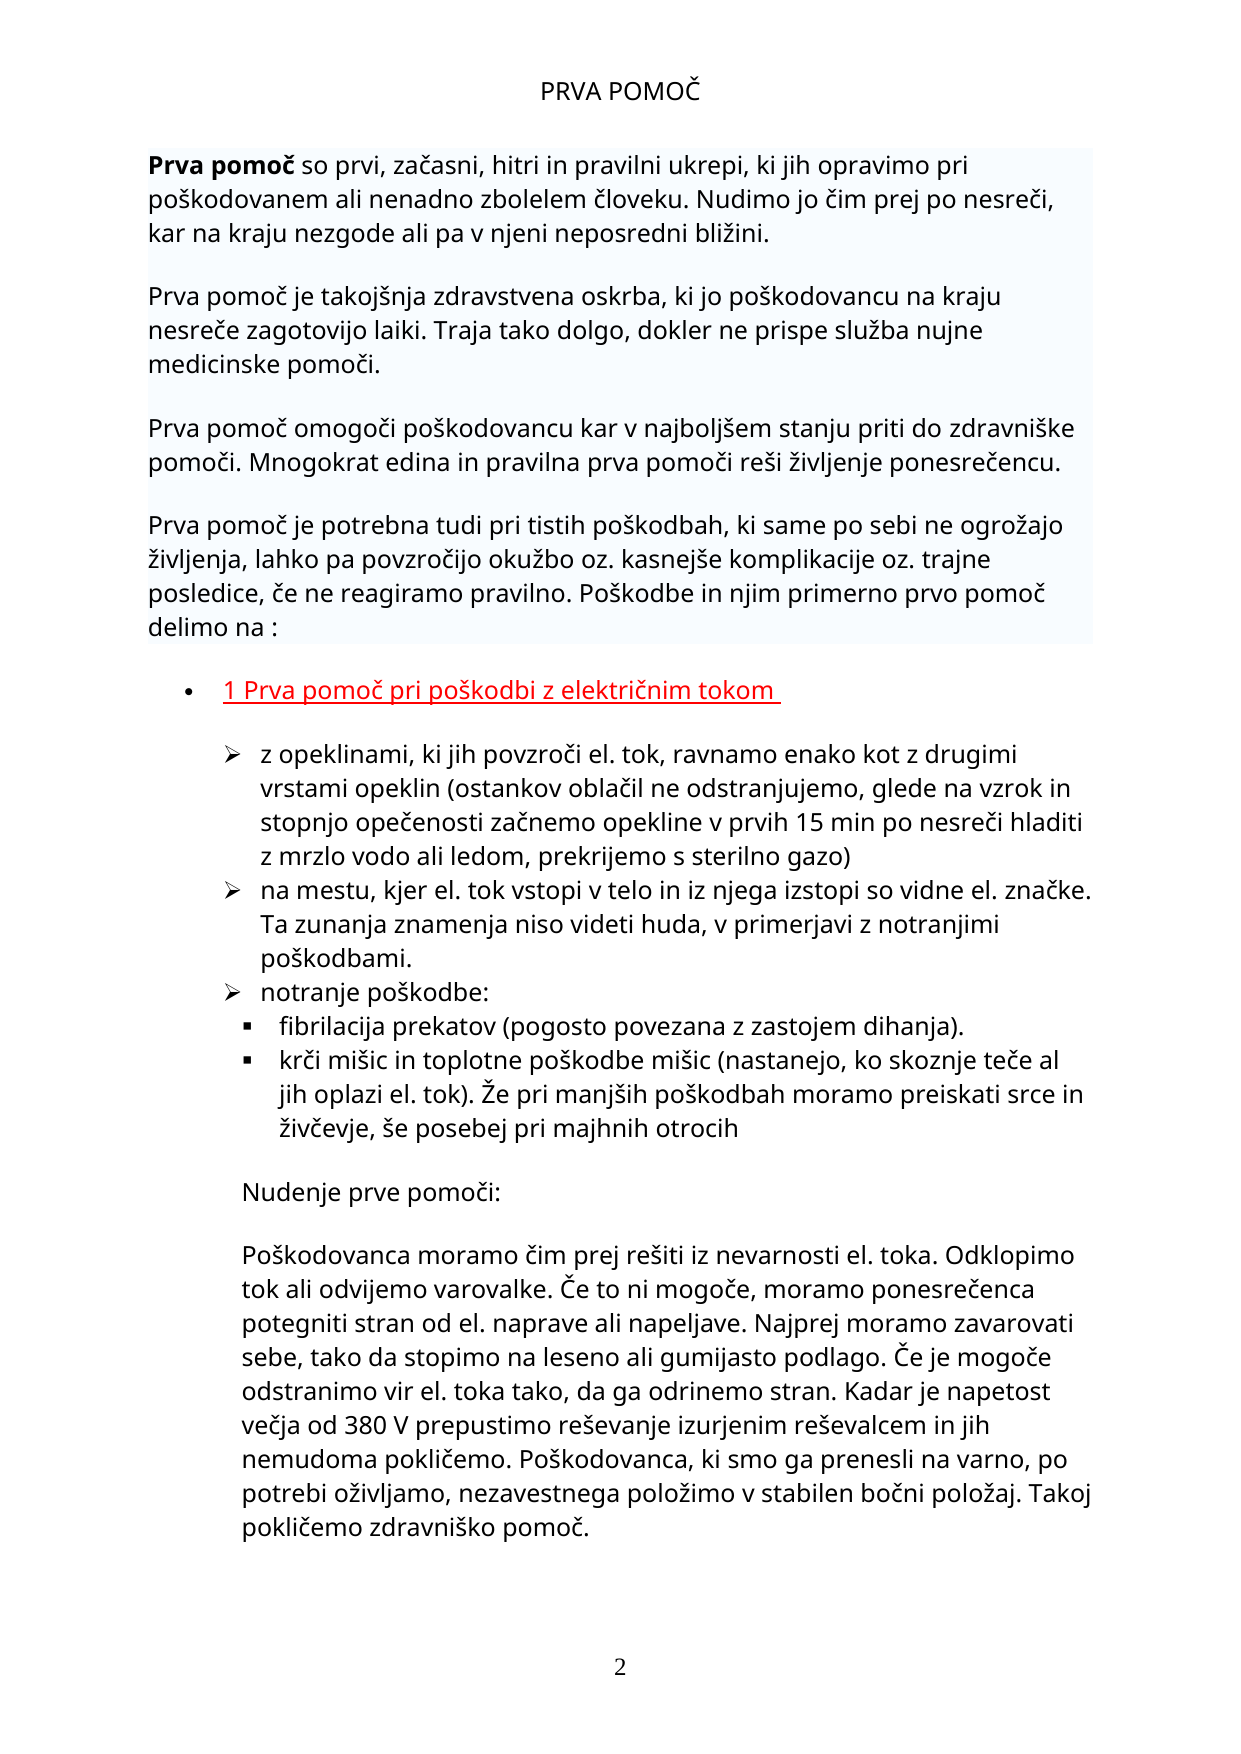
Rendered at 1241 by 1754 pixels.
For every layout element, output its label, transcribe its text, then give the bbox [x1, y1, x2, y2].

list 1 Prva pomoč pri poškodbi z električnim tokom [185, 673, 1093, 707]
text Prva pomoč je potrebna tudi pri tistih poškodbah, ki same po sebi ne ogrožajo življenja, lahko pa povzročijo okužbo oz. kasnejše komplikacije oz. trajne posledice, če ne reagiramo pravilno. Poškodbe in njim primerno prvo pomoč delimo na : [148, 508, 1093, 644]
text Prva pomoč omogoči poškodovancu kar v najboljšem stanju priti do zdravniške pomoči. Mnogokrat edina in pravilna prva pomoči reši življenje ponesrečencu. [148, 410, 1093, 478]
text Nudenje prve pomoči: [241, 1174, 1093, 1208]
list na mestu, kjer el. tok vstopi v telo in iz njega izstopi so vidne el. značke. Ta zunanja znamenja niso videti huda, v primerjavi z notranjimi poškodbami. [223, 872, 1093, 975]
list z opeklinami, ki jih povzroči el. tok, ravnamo enako kot z drugimi vrstami opeklin (ostankov oblačil ne odstranjujemo, glede na vzrok in stopnjo opečenosti začnemo opekline v prvih 15 min po nesreči hladiti z mrzlo vodo ali ledom, prekrijemo s sterilno gazo) [223, 736, 1093, 872]
text Prva pomoč so prvi, začasni, hitri in pravilni ukrepi, ki jih opravimo pri poškodovanem ali nenadno zbolelem človeku. Nudimo jo čim prej po nesreči, kar na kraju nezgode ali pa v njeni neposredni bližini. [148, 148, 1093, 250]
text Prva pomoč je takojšnja zdravstvena oskrba, ki jo poškodovancu na kraju nesreče zagotovijo laiki. Traja tako dolgo, dokler ne prispe služba nujne medicinske pomoči. [148, 279, 1093, 381]
list fibrilacija prekatov (pogosto povezana z zastojem dihanja). [241, 1009, 1093, 1043]
text Poškodovanca moramo čim prej rešiti iz nevarnosti el. toka. Odklopimo tok ali odvijemo varovalke. Če to ni mogoče, moramo ponesrečenca potegniti stran od el. naprave ali napeljave. Najprej moramo zavarovati sebe, tako da stopimo na leseno ali gumijasto podlago. Če je mogoče odstranimo vir el. toka tako, da ga odrinemo stran. Kadar je napetost večja od 380 V prepustimo reševanje izurjenim reševalcem in jih nemudoma pokličemo. Poškodovanca, ki smo ga prenesli na varno, po potrebi oživljamo, nezavestnega položimo v stabilen bočni položaj. Takoj pokličemo zdravniško pomoč. [241, 1237, 1093, 1544]
list krči mišic in toplotne poškodbe mišic (nastanejo, ko skoznje teče al jih oplazi el. tok). Že pri manjših poškodbah moramo preiskati srce in živčevje, še posebej pri majhnih otrocih [241, 1043, 1093, 1145]
list notranje poškodbe: [223, 975, 1093, 1009]
